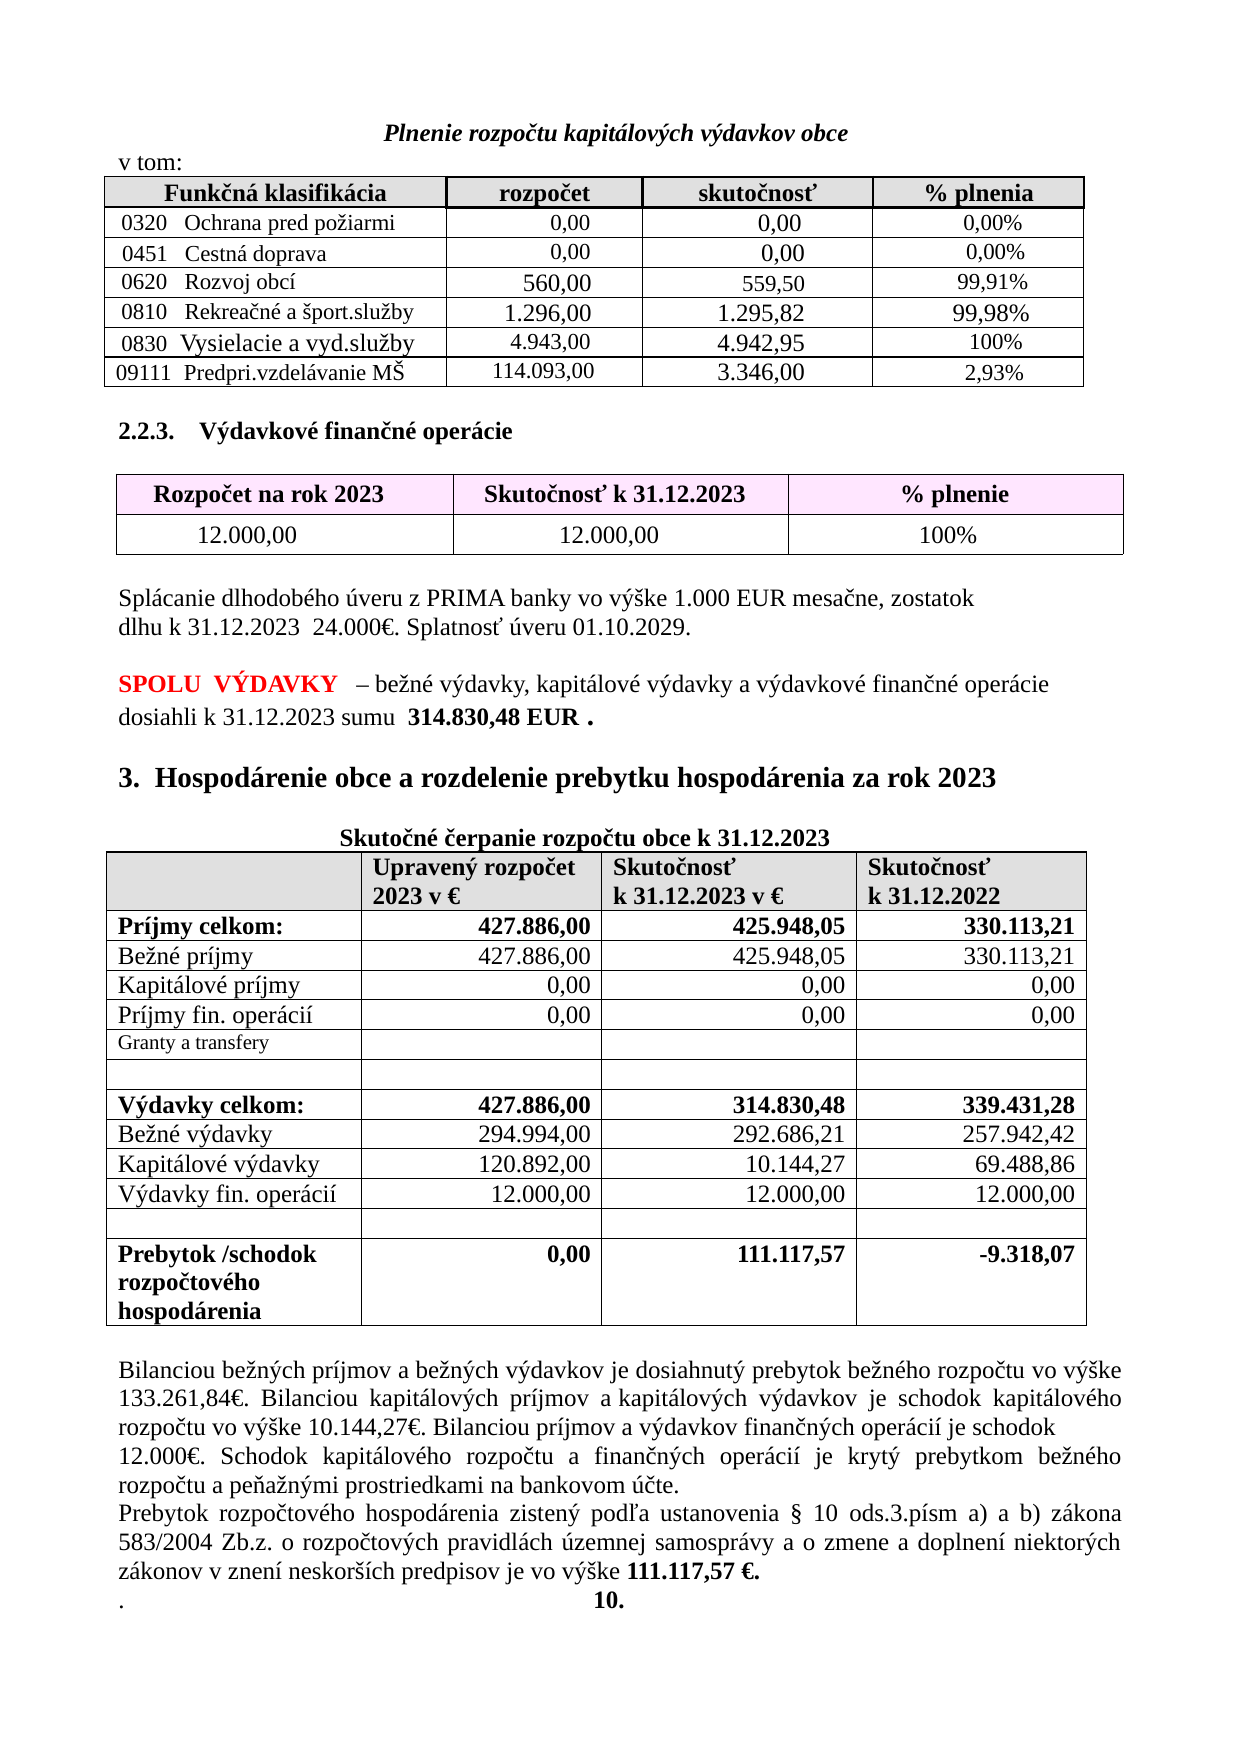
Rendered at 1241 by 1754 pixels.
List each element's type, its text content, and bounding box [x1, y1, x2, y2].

table_cell 1.296,00 [447, 298, 642, 327]
text Skutočné čerpanie rozpočtu obce k 31.12.2023 [266, 823, 1122, 851]
table_cell 10.144,27 [602, 1149, 856, 1178]
table_cell 0,00 [857, 971, 1086, 999]
table_cell [857, 1030, 1086, 1059]
text Bilanciou bežných príjmov a bežných výdavkov je dosiahnutý prebytok bežného rozpočtu vo výške 133.261,84€. Bilanciou kapitálových príjmov a kapitálových výdavkov je schodok kapitálového rozpočtu vo výške 10.144,27€. Bilanciou príjmov a výdavkov finančných operácií je schodok [118, 1355, 1122, 1441]
text SPOLU VÝDAVKY – bežné výdavky, kapitálové výdavky a výdavkové finančné operácie dosiahli k 31.12.2023 sumu 314.830,48 EUR . [118, 669, 1122, 732]
table_cell 314.830,48 [602, 1090, 856, 1118]
table_cell 427.886,00 [362, 911, 601, 940]
table_cell 294.994,00 [362, 1120, 601, 1148]
table_header Upravený rozpočet 2023 v € [362, 853, 601, 910]
table_cell 330.113,21 [857, 911, 1086, 940]
table_cell 0,00 [362, 1239, 601, 1325]
table_cell 0620 Rozvoj obcí [105, 268, 446, 297]
table_cell Výdavky fin. operácií [107, 1179, 361, 1208]
text 12.000€. Schodok kapitálového rozpočtu a finančných operácií je krytý prebytkom bežného rozpočtu a peňažnými prostriedkami na bankovom účte. [118, 1441, 1122, 1498]
table_header Skutočnosť k 31.12.2023 v € [602, 853, 856, 910]
table_cell 0,00 [362, 1000, 601, 1029]
table_cell Bežné výdavky [107, 1120, 361, 1148]
table_cell 0,00 [857, 1000, 1086, 1029]
table_cell [362, 1030, 601, 1059]
table_cell Kapitálové príjmy [107, 971, 361, 999]
table_cell 12.000,00 [602, 1179, 856, 1208]
table_cell 0451 Cestná doprava [105, 238, 446, 267]
table_cell 0,00 [447, 209, 642, 237]
table_cell 0830 Vysielacie a vyd.služby [105, 328, 446, 356]
table_cell 12.000,00 [117, 515, 453, 554]
table_cell 3.346,00 [643, 358, 872, 386]
table_cell [857, 1209, 1086, 1238]
table_header Funkčná klasifikácia [105, 177, 445, 206]
table_cell 1.295,82 [643, 298, 872, 327]
table_header [107, 853, 361, 910]
table_cell 427.886,00 [362, 1090, 601, 1118]
table_cell [602, 1060, 856, 1089]
table_header rozpočet [448, 178, 641, 206]
table_cell 12.000,00 [857, 1179, 1086, 1208]
table_cell 0,00 [602, 1000, 856, 1029]
text Splácanie dlhodobého úveru z PRIMA banky vo výške 1.000 EUR mesačne, zostatok [118, 583, 1122, 612]
table_cell 339.431,28 [857, 1090, 1086, 1118]
table_cell 0,00 [643, 238, 872, 267]
table_cell [107, 1209, 361, 1238]
text 3. Hospodárenie obce a rozdelenie prebytku hospodárenia za rok 2023 [118, 760, 1122, 794]
table_cell 559,50 [643, 268, 872, 297]
table_cell Príjmy fin. operácií [107, 1000, 361, 1029]
table_cell 427.886,00 [362, 941, 601, 969]
table_cell 69.488,86 [857, 1149, 1086, 1178]
table_cell 09111 Predpri.vzdelávanie MŠ [105, 358, 446, 386]
table_cell 4.942,95 [643, 328, 872, 356]
text dlhu k 31.12.2023 24.000€. Splatnosť úveru 01.10.2029. [118, 612, 1122, 641]
text 2.2.3. Výdavkové finančné operácie [118, 416, 1122, 445]
text v tom: [118, 147, 1122, 176]
table_cell 4.943,00 [447, 328, 642, 356]
table_cell [857, 1060, 1086, 1089]
table_cell 120.892,00 [362, 1149, 601, 1178]
table_cell 425.948,05 [602, 941, 856, 969]
table_cell 99,91% [873, 268, 1083, 297]
table_cell Výdavky celkom: [107, 1090, 361, 1118]
table_cell 100% [789, 515, 1123, 554]
table_cell 0,00 [643, 209, 872, 237]
table_cell 0,00 [447, 238, 642, 267]
table_cell 425.948,05 [602, 911, 856, 940]
table_cell 99,98% [873, 298, 1083, 327]
table_header % plnenia [874, 178, 1083, 206]
table_cell 12.000,00 [454, 515, 788, 554]
table_header Skutočnosť k 31.12.2022 [857, 853, 1086, 910]
table_cell Kapitálové výdavky [107, 1149, 361, 1178]
text Prebytok rozpočtového hospodárenia zistený podľa ustanovenia § 10 ods.3.písm a) a b) zákona 583/2004 Zb.z. o rozpočtových pravidlách územnej samosprávy a o zmene a doplnení niektorých zákonov v znení neskorších predpisov je vo výške 111.117,57 €. [118, 1498, 1122, 1585]
table_cell [107, 1060, 361, 1089]
table_header % plnenie [789, 475, 1123, 514]
table_cell 257.942,42 [857, 1120, 1086, 1148]
table_header Rozpočet na rok 2023 [117, 475, 453, 514]
table_cell [602, 1030, 856, 1059]
table_header skutočnosť [644, 178, 872, 206]
table_cell Príjmy celkom: [107, 911, 361, 940]
table_cell 0320 Ochrana pred požiarmi [105, 208, 446, 237]
table_header Skutočnosť k 31.12.2023 [454, 475, 788, 514]
table_cell 292.686,21 [602, 1120, 856, 1148]
table_cell 0,00 [362, 971, 601, 999]
table_cell 0,00% [873, 209, 1083, 237]
table_cell 2,93% [873, 358, 1083, 386]
table_cell 100% [873, 328, 1083, 356]
table_cell Bežné príjmy [107, 941, 361, 969]
table_cell 114.093,00 [447, 358, 642, 386]
table_cell Granty a transfery [107, 1030, 361, 1059]
table_cell [602, 1209, 856, 1238]
text Plnenie rozpočtu kapitálových výdavkov obce [118, 118, 1122, 147]
table_cell 0,00% [873, 238, 1083, 267]
table_cell 330.113,21 [857, 941, 1086, 969]
table_cell Prebytok /schodok rozpočtového hospodárenia [107, 1239, 361, 1325]
table_cell 0810 Rekreačné a šport.služby [105, 298, 446, 327]
table_cell [362, 1209, 601, 1238]
table_cell -9.318,07 [857, 1239, 1086, 1325]
table_cell 111.117,57 [602, 1239, 856, 1325]
table_cell 560,00 [447, 268, 642, 297]
table_cell 0,00 [602, 971, 856, 999]
table_cell 12.000,00 [362, 1179, 601, 1208]
table_cell [362, 1060, 601, 1089]
text . 10. [118, 1585, 1122, 1613]
